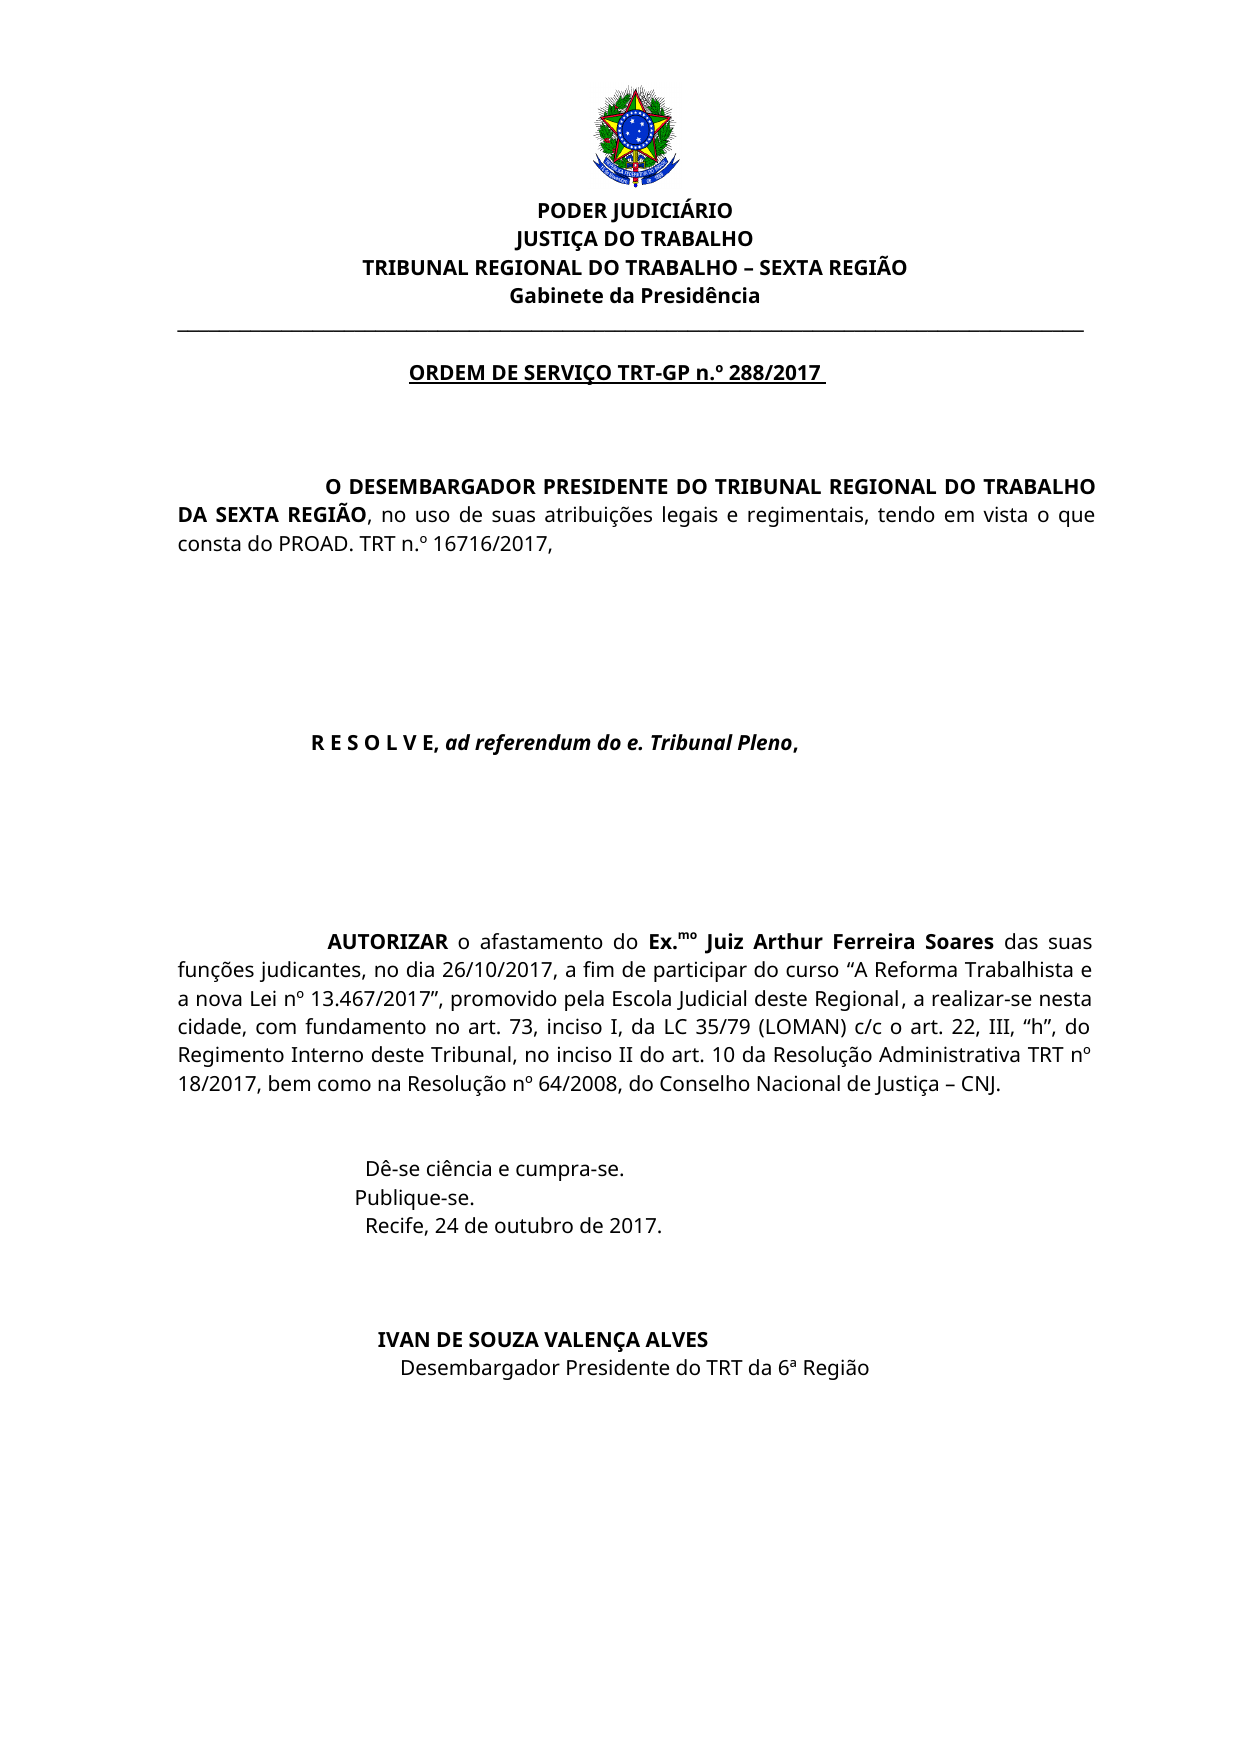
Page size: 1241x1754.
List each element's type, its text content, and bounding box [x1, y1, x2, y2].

text O DESEMBARGADOR PRESIDENTE DO TRIBUNAL REGIONAL DO TRABALHO DA SEXTA REGIÃO, no uso de suas atribuições legais e regimentais, tendo em vista o que consta do PROAD. TRT n.º 16716/2017, [177, 472, 1097, 557]
text AUTORIZAR o afastamento do Ex.mo Juiz Arthur Ferreira Soares das suas funções judicantes, no dia 26/10/2017, a fim de participar do curso “A Reforma Trabalhista e a nova Lei nº 13.467/2017”, promovido pela Escola Judicial deste Regional, a realizar-se nesta cidade, com fundamento no art. 73, inciso I, da LC 35/79 (LOMAN) c/c o art. 22, III, “h”, do Regimento Interno deste Tribunal, no inciso II do art. 10 da Resolução Administrativa TRT nº 18/2017, bem como na Resolução nº 64/2008, do Conselho Nacional de Justiça – CNJ. [177, 927, 1092, 1097]
text Recife, 24 de outubro de 2017. [325, 1211, 1097, 1239]
picture [588, 82, 682, 189]
text R E S O L V E, ad referendum do e. Tribunal Pleno, [177, 728, 1097, 756]
text Publique-se. [177, 1183, 1092, 1211]
text IVAN DE SOUZA VALENÇA ALVES [177, 1325, 1092, 1353]
text Desembargador Presidente do TRT da 6ª Região [177, 1353, 1092, 1382]
text ORDEM DE SERVIÇO TRT-GP n.º 288/2017 [177, 358, 1058, 386]
text Dê-se ciência e cumpra-se. [177, 1154, 1097, 1183]
